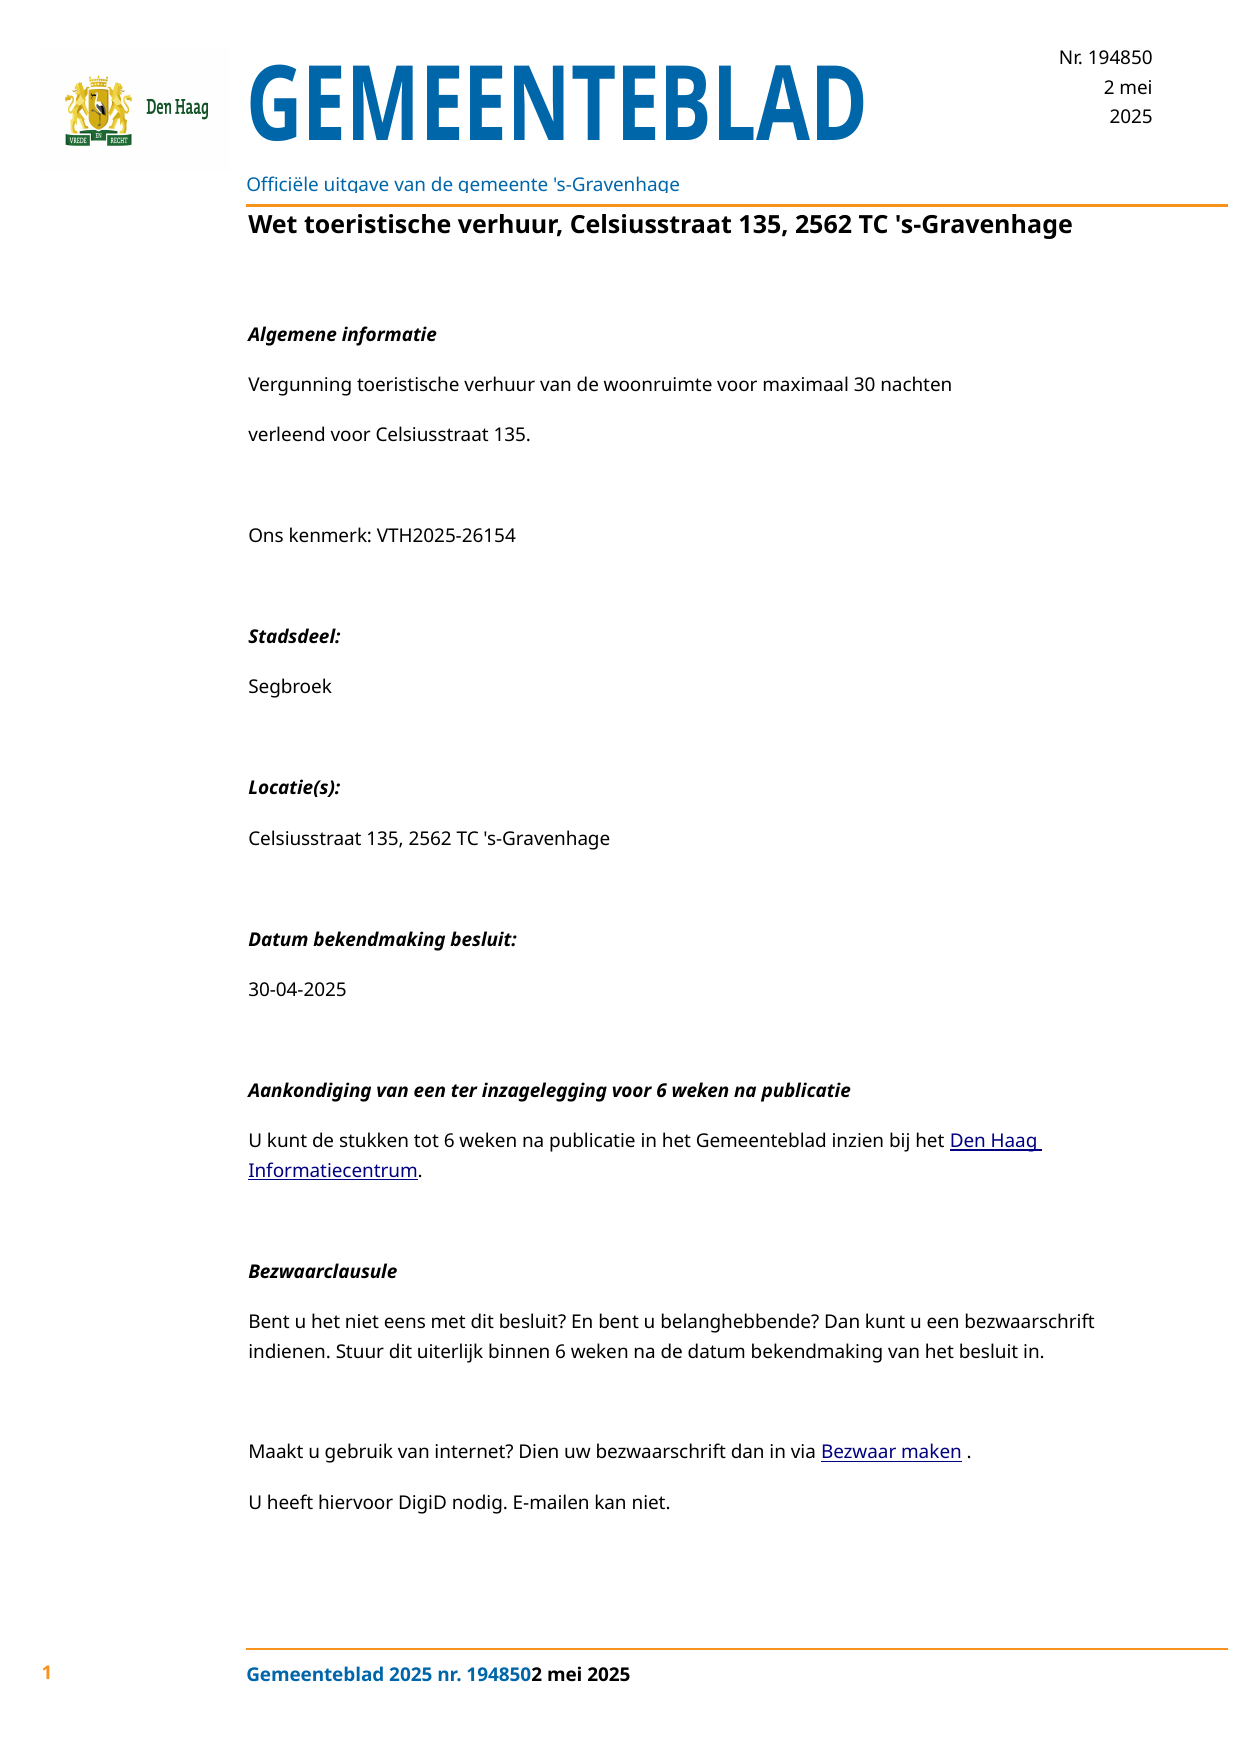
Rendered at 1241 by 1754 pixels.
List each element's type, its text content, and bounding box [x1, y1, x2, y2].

text Segbroek [248, 674, 1152, 699]
text Datum bekendmaking besluit: [248, 926, 1152, 951]
text 30-04-2025 [248, 976, 1152, 1002]
text Vergunning toeristische verhuur van de woonruimte voor maximaal 30 nachten [248, 371, 1152, 397]
text Wet toeristische verhuur, Celsiusstraat 135, 2562 TC 's-Gravenhage [248, 207, 1152, 241]
text Aankondiging van een ter inzagelegging voor 6 weken na publicatie [248, 1077, 1152, 1103]
text Maakt u gebruik van internet? Dien uw bezwaarschrift dan in via Bezwaar maken . [248, 1439, 1152, 1464]
text Celsiusstraat 135, 2562 TC 's-Gravenhage [248, 825, 1152, 851]
text U heeft hiervoor DigiD nodig. E-mailen kan niet. [248, 1489, 1152, 1515]
text Bezwaarclausule [248, 1258, 1152, 1283]
text Ons kenmerk: VTH2025-26154 [248, 522, 1152, 548]
text Stadsdeel: [248, 623, 1152, 649]
text Bent u het niet eens met dit besluit? En bent u belanghebbende? Dan kunt u een bezwaarschrift indienen. Stuur dit uiterlijk binnen 6 weken na de datum bekendmaking van het besluit in. [248, 1308, 1152, 1363]
text verleend voor Celsiusstraat 135. [248, 422, 1152, 447]
text U kunt de stukken tot 6 weken na publicatie in het Gemeenteblad inzien bij het Den Haag Informatiecentrum. [248, 1127, 1152, 1183]
picture [41, 47, 231, 172]
text Locatie(s): [248, 774, 1152, 800]
text Algemene informatie [248, 321, 1152, 346]
